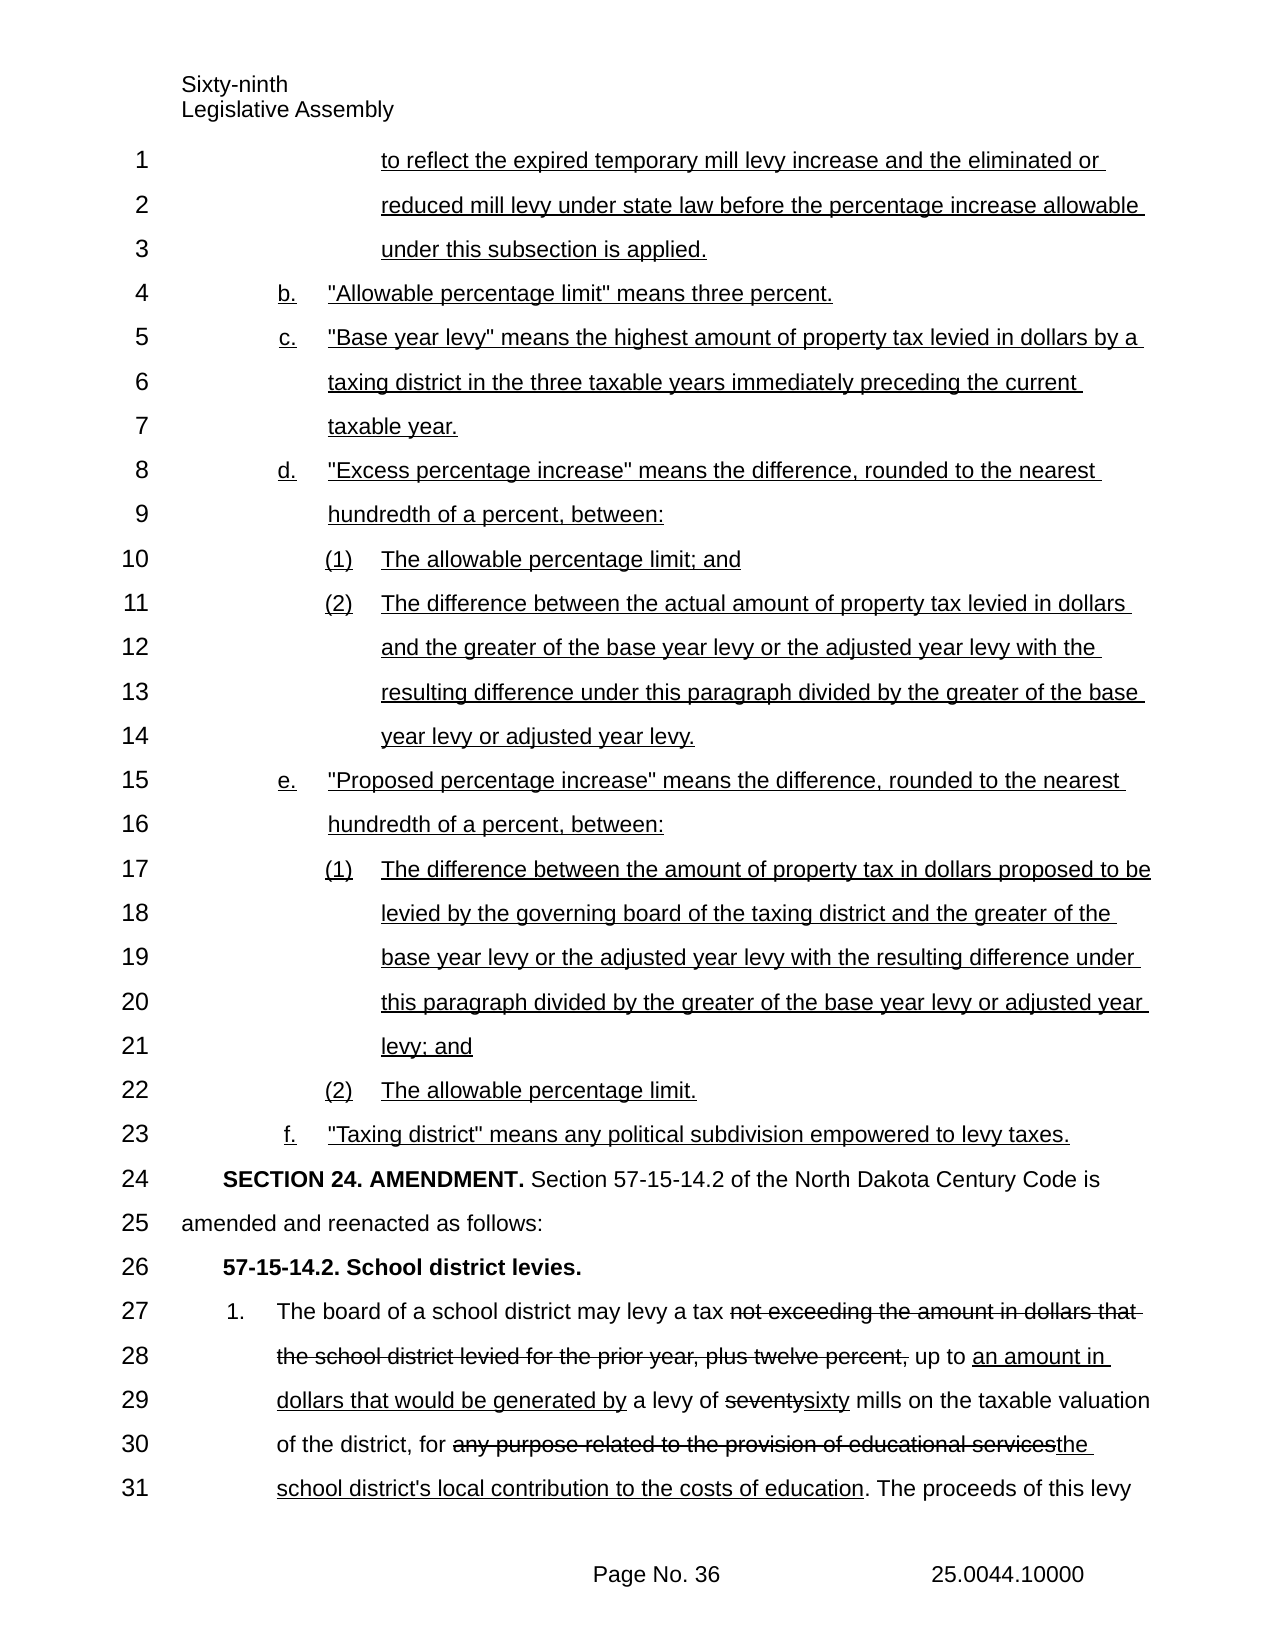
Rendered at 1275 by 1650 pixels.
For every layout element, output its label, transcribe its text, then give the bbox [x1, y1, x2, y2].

text f. "Taxing district" means any political subdivision empowered to levy taxes. [181, 1107, 1154, 1152]
subtitle 57‑15‑14.2. School district levies. [181, 1240, 1154, 1284]
text e. "Proposed percentage increase" means the difference, rounded to the nearest hundredth of a percent, between: [181, 753, 1154, 842]
text b. "Allowable percentage limit" means three percent. [181, 266, 1154, 310]
text c. "Base year levy" means the highest amount of property tax levied in dollars by a taxing district in the three taxable years immediately preceding the current taxable year. [181, 310, 1154, 443]
text 1. The board of a school district may levy a tax not exceeding the amount in dollars that the school district levied for the prior year, plus twelve percent, up to an amount in dollars that would be generated by a levy of seventysixty mills on the taxable valuation of the district, for any purpose related to the provision of educational servicesthe school district's local contribution to the costs of education. The proceeds of this levy [181, 1284, 1154, 1506]
text SECTION 24. AMENDMENT. Section 57‑15‑14.2 of the North Dakota Century Code is amended and reenacted as follows: [181, 1152, 1154, 1240]
text (2) The difference between the actual amount of property tax levied in dollars and the greater of the base year levy or the adjusted year levy with the resulting difference under this paragraph divided by the greater of the base year levy or adjusted year levy. [181, 576, 1154, 753]
text (1) The allowable percentage limit; and [181, 532, 1154, 576]
text (1) The difference between the amount of property tax in dollars proposed to be levied by the governing board of the taxing district and the greater of the base year levy or the adjusted year levy with the resulting difference under this paragraph divided by the greater of the base year levy or adjusted year levy; and [181, 842, 1154, 1063]
text (2) The allowable percentage limit. [181, 1063, 1154, 1107]
text d. "Excess percentage increase" means the difference, rounded to the nearest hundredth of a percent, between: [181, 443, 1154, 532]
text to reflect the expired temporary mill levy increase and the eliminated or reduced mill levy under state law before the percentage increase allowable under this subsection is applied. [181, 133, 1154, 266]
